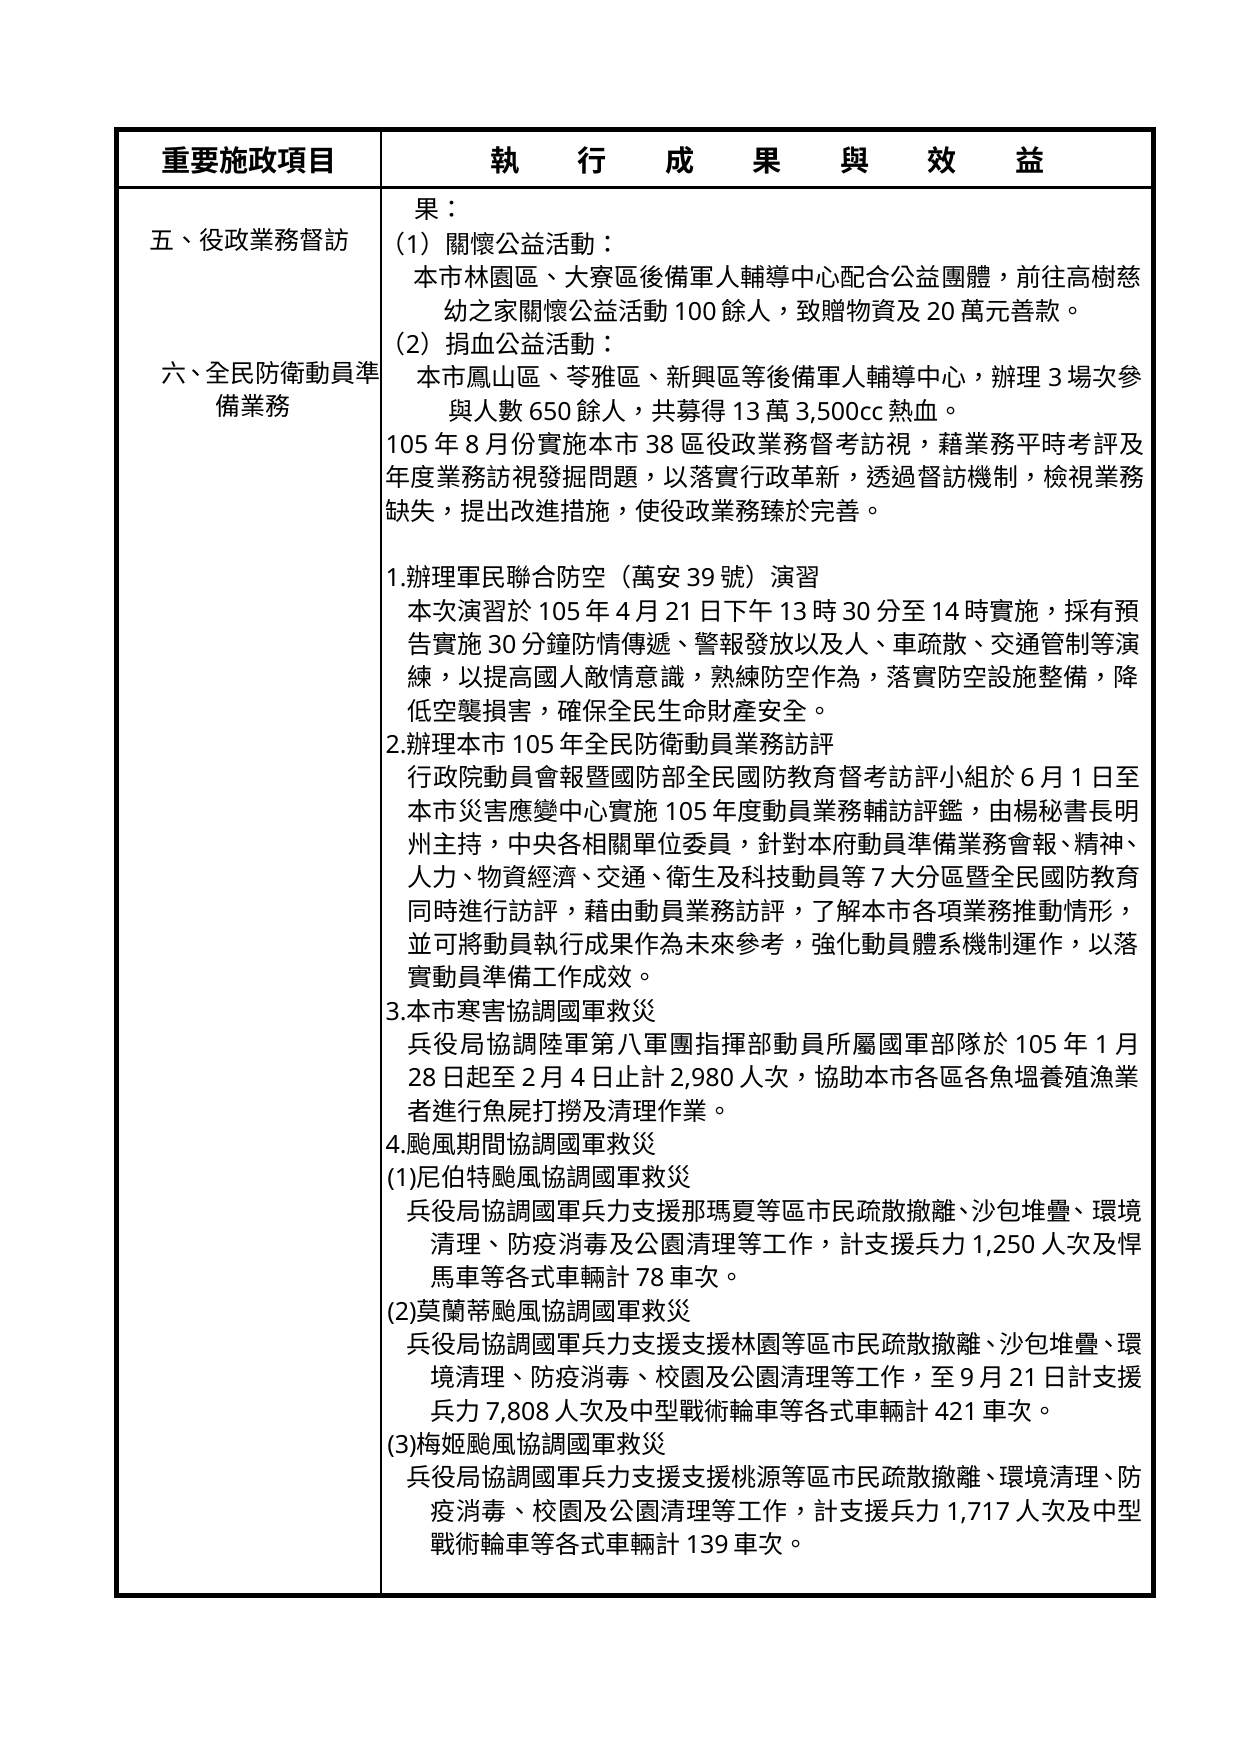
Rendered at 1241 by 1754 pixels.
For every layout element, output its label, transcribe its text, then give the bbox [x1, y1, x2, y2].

table_header 執 行 成 果 與 效 益 [382, 132, 1151, 186]
table_header 重要施政項目 [119, 132, 380, 186]
table_cell 五、役政業務督訪 六、全民防衛動員準備業務 [119, 189, 380, 1593]
table_cell 本市105年（86年次役男）兵籍調查作業，依規定於2月底前完成，總計有19,120位役男接受兵籍調查，並已建立兵籍資料。 本市辦理105年役男徵兵檢查計20,702人。另逕判免役體位者，持重大傷病證明計64人、身心障礙證明計463人。 本市辦理役男申請改判體位複檢案計643件，入營驗退案計159件。 提供外縣市役男申請於本市代辦體檢計1,928人。 為尊重役男生涯規劃，擴大辦理19歲及105年6月大專應屆畢業役男，申請儘早入營服役措施。105年應屆畢業役男計有412人提出申請，均順利於6 月下旬徵集入營，使渠等役男能依個人生涯規劃儘早入營、退伍、就學、就業。 1.徵兵及齡男子經徵兵檢查後，其體格適合服「常備兵」或「替代役」者，辦理軍種、徵集順序抽籤，據以辦理徵集入營。 2.105年本市共辦理256個場次役男抽籤，計完成16,467位役男抽籤作業。 役男經過抽籤，決定應服軍種兵科及入營順序後，依據內政部配賦，105年本市辦理111梯次役男徵集作業，徵集役男15,507人入營服役。 一般替代役在政府公部門擔任輔助公共安全或社會服務之事務，以替代方式履行兵役義務，105年本市役男計4,091人提出申請服專長及一般資格替代役，錄取3,109人，錄取率為76%。 研發替代役於主管機關認可之公、私部門從事科技或產業研究發展工作，105年本市計722人通過研發替代役甄選資格，錄取561人，錄取率為78%。 產業訓儲替代役於主管機關認可之公、私部門從事技術工作，105年本市計60人通過研發替代役甄選資格，錄取41人，錄取率為68%。 依據「役男申請服替代役辦法」作業規定，105年本市計審查並核定役男346人服家庭因素替代役，並已徵集330位役男入營。 依據「常備役體位因家庭因素及替代役體位服補充兵役辦法」作業規定，105年本市計審查並核定役男1,088人因家庭因素服補充兵，並已徵集981位家庭因素補充兵役男入營。 依據「常備兵補充兵服役規則」及「替代役役男提前退役辦法」作業規定，105年本市計72位常備兵現役軍人因家庭因素申請提前退伍，59位替代役現役役男因家庭因素申請提前退役。 1.關心在營軍人及替代役役男家屬生活，凡經濟發生困難者，列級生活扶助等級，發放服兵役役男家屬一次安家費及三節生活扶助金，常備役三節生活扶助金及安家費共發放5,615,950元、受益戶279戶678人；替代役三節生活扶助金及安家費共發放3,492,340元，受益戶160戶418人。 2.常備役傷亡慰問因公（病、意外）死亡計23人，合計發放16,581,000元；替代役傷亡慰問因病死亡計1人，計發放26,000元。 3.常備役即時慰問死亡計6人，計發放380,000元。 4.緬懷先烈春、秋祭國殤慰問國軍忠烈暨殉難人民烈士，發放市長慰問金計360,000元。 辦理本市籍役男在新訓中心懇親服務，採取面對面與役男們座談，以了解役男需求及困難，本府兵役局前往台中、嘉義、台南、高雄及屏東等新兵訓練中心，並帶著時下年輕人最喜愛的炸雞、可樂等食物慰勞本市籍役男們，讓他們吃在嘴裡，溫暖在心裡。 建立軍民良好互動、加強在營軍人慰問，藉以關懷激勵國軍官兵士氣，依年度計畫，於三節前組團分赴各新訓中心及轄區陸軍、海軍、憲兵、後備等部隊慰問，共計62個單位，計發放慰勞款317萬元。 為聯繫政軍首長情誼及交換市政建設心得，於105年12月14日邀請轄區駐軍、防汛救災相關單位、本府相關局處假願景軒舉行本市「105年政軍首長聯誼暨慰勞國軍救災協調會」，由陳菊市長主持，會中致贈慰勞款予16個國軍單位，並感謝國軍協助高雄市救災工作，希望市府與軍方之間能合作建立完善的災防應變體制。 1.鼓勵替代役役男參與公益活動，發揮「公益、關懷」的人文精神，形塑替代役役男愛心服務社會之良好形象。 2.執行成果： （1）歲末年終獨居老人居家關懷及環境清潔暨年菜送溫情： 本活動自105年1月4日起至2月22日止，號召226餘人次替代役役男，協助64位獨居老人家度過溫馨的新年。 （2）捐血活動： 105年1月15日及7月15日辦理 「高雄市替代役役男捐血活動」活動，計565人參加，捐血180,000cc。 （3）關懷阿公阿嬤及協助環境清潔： 為協助獨居、年邁行動不便或生活自理困難長者居家清潔及生活關懷，特於105年8月1日起至9月30日止，投入80位替代役，協助本市29戶長者居家打掃，展現役男敬老愛老大愛精神。 （4）環保公益暨職涯發展: 於105年4月22日及10月21日於本市大社、永安區辦理「替代役役男環保公益職涯發展暨在職訓練」，計有400人次參與，提昇役男對公共政策關心與人文內涵培養。 為行銷幸福城市並落實健康管理理念，本府兵役局與各眷村里長合辦眷村健康講座，105年計辦理14場次，參加人數1,670人，會中並配合活動辦理施政滿意度調查，滿意度結果達90%，獲眷村里民的肯定與支持。 為重視軍人權益，鼓舞士氣，軫念忠烈，軍人忠靈祠燕巢園區及鳥松園區、忠烈祠分別於105年3月及9月辦理春、秋兩季祭典活動，均邀請當地軍政首長、代表及遺族約2,000餘人參與祭典活動與祭，場面隆重、溫馨感人。 為落實政府推動環保、節能減碳政策，減低臭氧及懸浮粒俾以淨化空 氣品質，本市軍人忠靈祠爰自104年8月起公告宣導全面禁止燃燒金 銀紙及點香，於105年7月1日起起正式實施。以「心誠意正，心好就香，雙手合十」祭祀袓先，讓祭祀文化以虔誠祝禱方式，回歸自然環保。 為弘揚當年參戰官兵英勇事蹟，於衛武營都會公園內成立全台第一個八二三臺海戰役紀念館，除讓民眾藉此景仰戰役中的歷史英雄，並可作為戰爭與和平之全民國防教育場域，讓國人省思和平的可貴，並成為市民緬懷歷史新地標。105年參觀人數約計6,100人。 本市105年替代役備役役男列管人數合計35,038人，依服役組別分類管理及每月更新全市列管人數。 為檢視替代役備役役男資料管理暨提升召集作業編組能力，本市首次替代役備役役男演訓召集於105年10月28日假鳳山行政中心大禮堂辦理，召集公共行政役備役役男合計90人，實施防災救護課程及實地演練，儲備本市支援災害防救人力。 1.本市104年後備軍人列管人數合計316,301人。 2.本市105年後備軍人第四、五款緩召核准人數396人。 1.運用後備軍人組織系統，辦理捐血、弱勢關懷等公益活動執行成果： （1）關懷公益活動： 本市林園區、大寮區後備軍人輔導中心配合公益團體，前往高樹慈幼之家關懷公益活動100餘人，致贈物資及20萬元善款。 （2）捐血公益活動： 本市鳳山區、苓雅區、新興區等後備軍人輔導中心，辦理3場次參與人數650餘人，共募得13萬3,500cc熱血。 105年8月份實施本市38區役政業務督考訪視，藉業務平時考評及年度業務訪視發掘問題，以落實行政革新，透過督訪機制，檢視業務缺失，提出改進措施，使役政業務臻於完善。 1.辦理軍民聯合防空（萬安39號）演習 本次演習於105年4月21日下午13時30分至14時實施，採有預告實施30分鐘防情傳遞、警報發放以及人、車疏散、交通管制等演練，以提高國人敵情意識，熟練防空作為，落實防空設施整備，降低空襲損害，確保全民生命財產安全。 2.辦理本市105年全民防衛動員業務訪評 行政院動員會報暨國防部全民國防教育督考訪評小組於6月1日至本市災害應變中心實施105年度動員業務輔訪評鑑，由楊秘書長明州主持，中央各相關單位委員，針對本府動員準備業務會報、精神、人力、物資經濟、交通、衛生及科技動員等7大分區暨全民國防教育同時進行訪評，藉由動員業務訪評，了解本市各項業務推動情形，並可將動員執行成果作為未來參考，強化動員體系機制運作，以落實動員準備工作成效。 3.本市寒害協調國軍救災 兵役局協調陸軍第八軍團指揮部動員所屬國軍部隊於105年1月28日起至2月4日止計2,980人次，協助本市各區各魚塭養殖漁業者進行魚屍打撈及清理作業。 4.颱風期間協調國軍救災 (1)尼伯特颱風協調國軍救災 兵役局協調國軍兵力支援那瑪夏等區市民疏散撤離、沙包堆疊、 環境清理、防疫消毒及公園清理等工作，計支援兵力1,250人次及悍馬車等各式車輛計78車次。 (2)莫蘭蒂颱風協調國軍救災 兵役局協調國軍兵力支援支援林園等區市民疏散撤離、沙包堆疊、環境清理、防疫消毒、校園及公園清理等工作，至9月21日計支援兵力7,808人次及中型戰術輪車等各式車輛計421車次。 (3)梅姬颱風協調國軍救災 兵役局協調國軍兵力支援支援桃源等區市民疏散撤離、環境清理、防疫消毒、校園及公園清理等工作，計支援兵力1,717人次及中型戰術輪車等各式車輛計139車次。 [382, 189, 1151, 1593]
